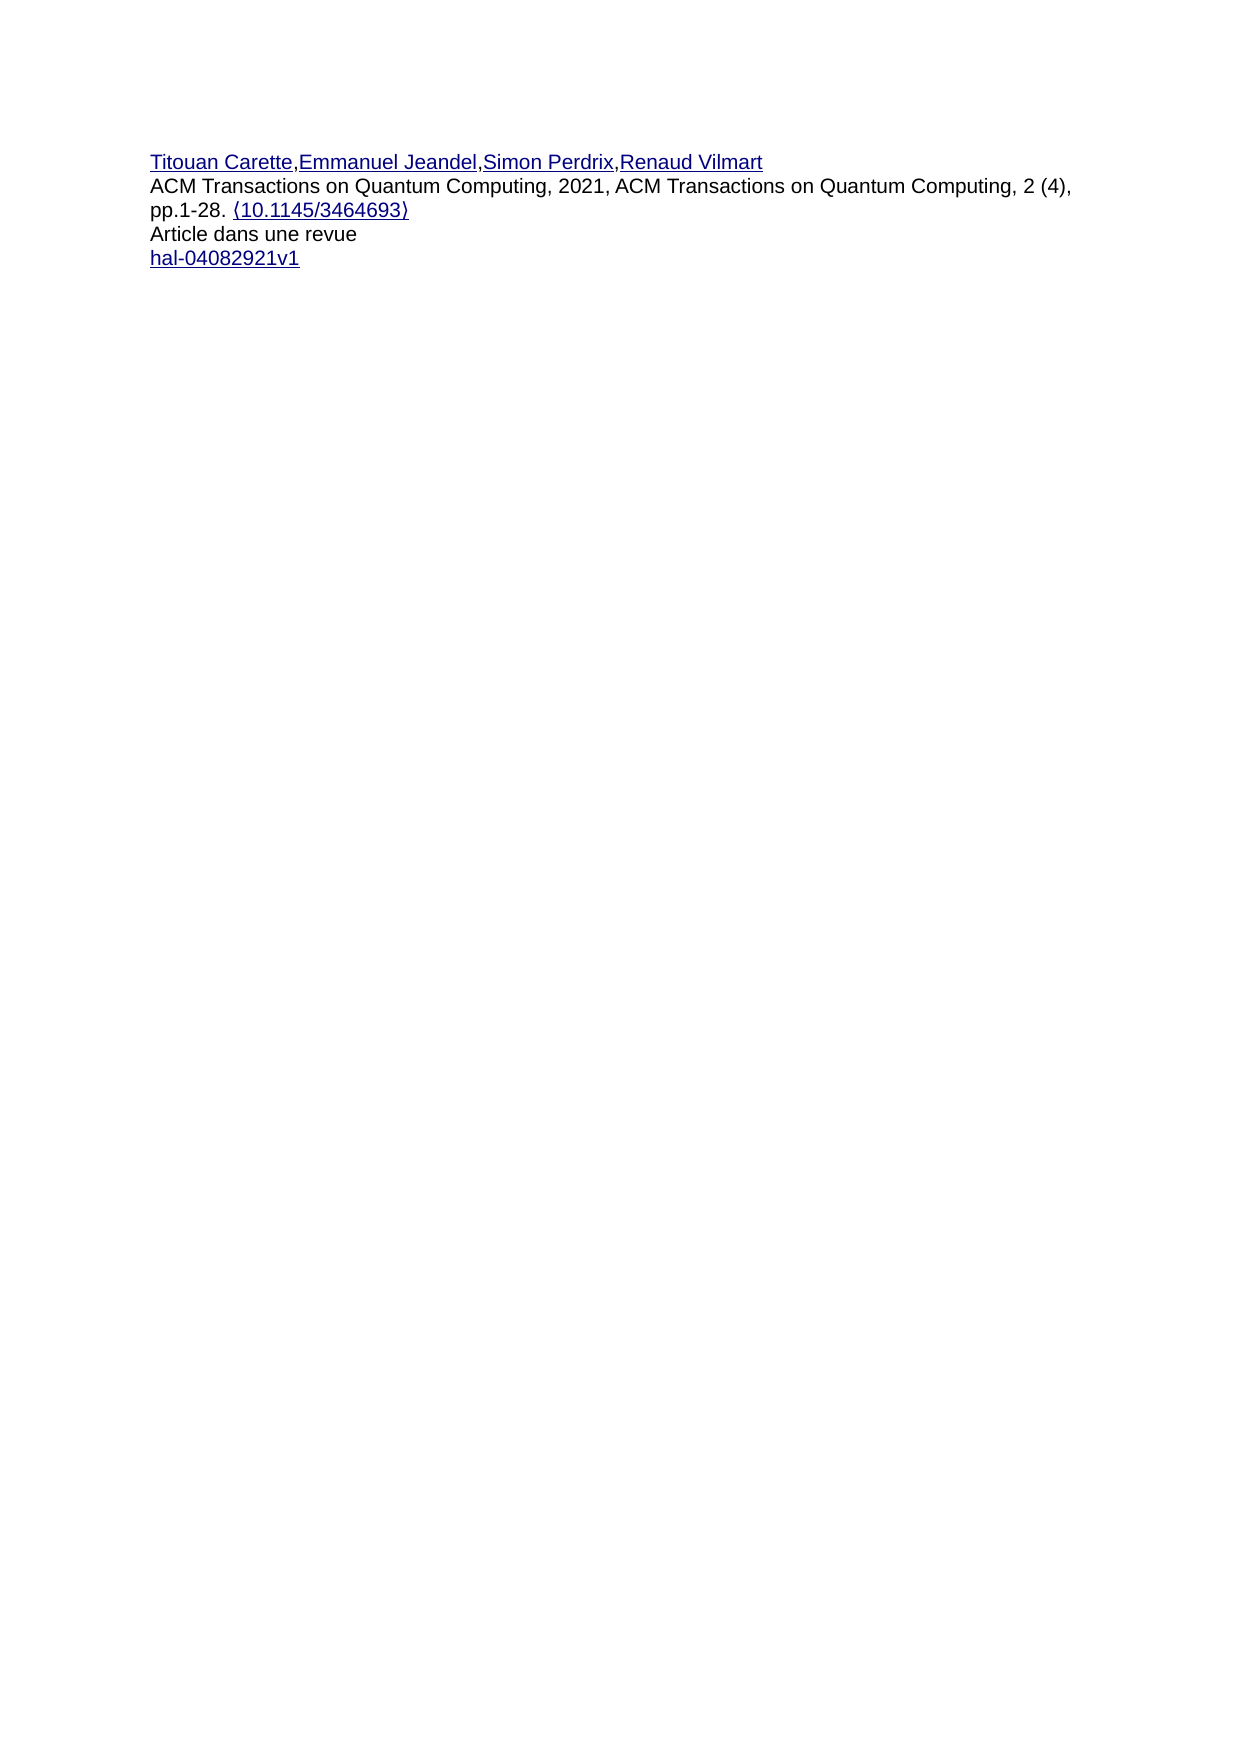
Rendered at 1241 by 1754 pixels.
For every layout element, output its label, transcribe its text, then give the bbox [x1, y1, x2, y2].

table_header Titouan Carette,Emmanuel Jeandel,Simon Perdrix,Renaud Vilmart ACM Transactions on Quantum Computing, 2021, ACM Transactions on Quantum Computing, 2 (4), pp.1-28. ⟨10.1145/3464693⟩ Article dans une revue hal-04082921v1 [150, 150, 1090, 270]
